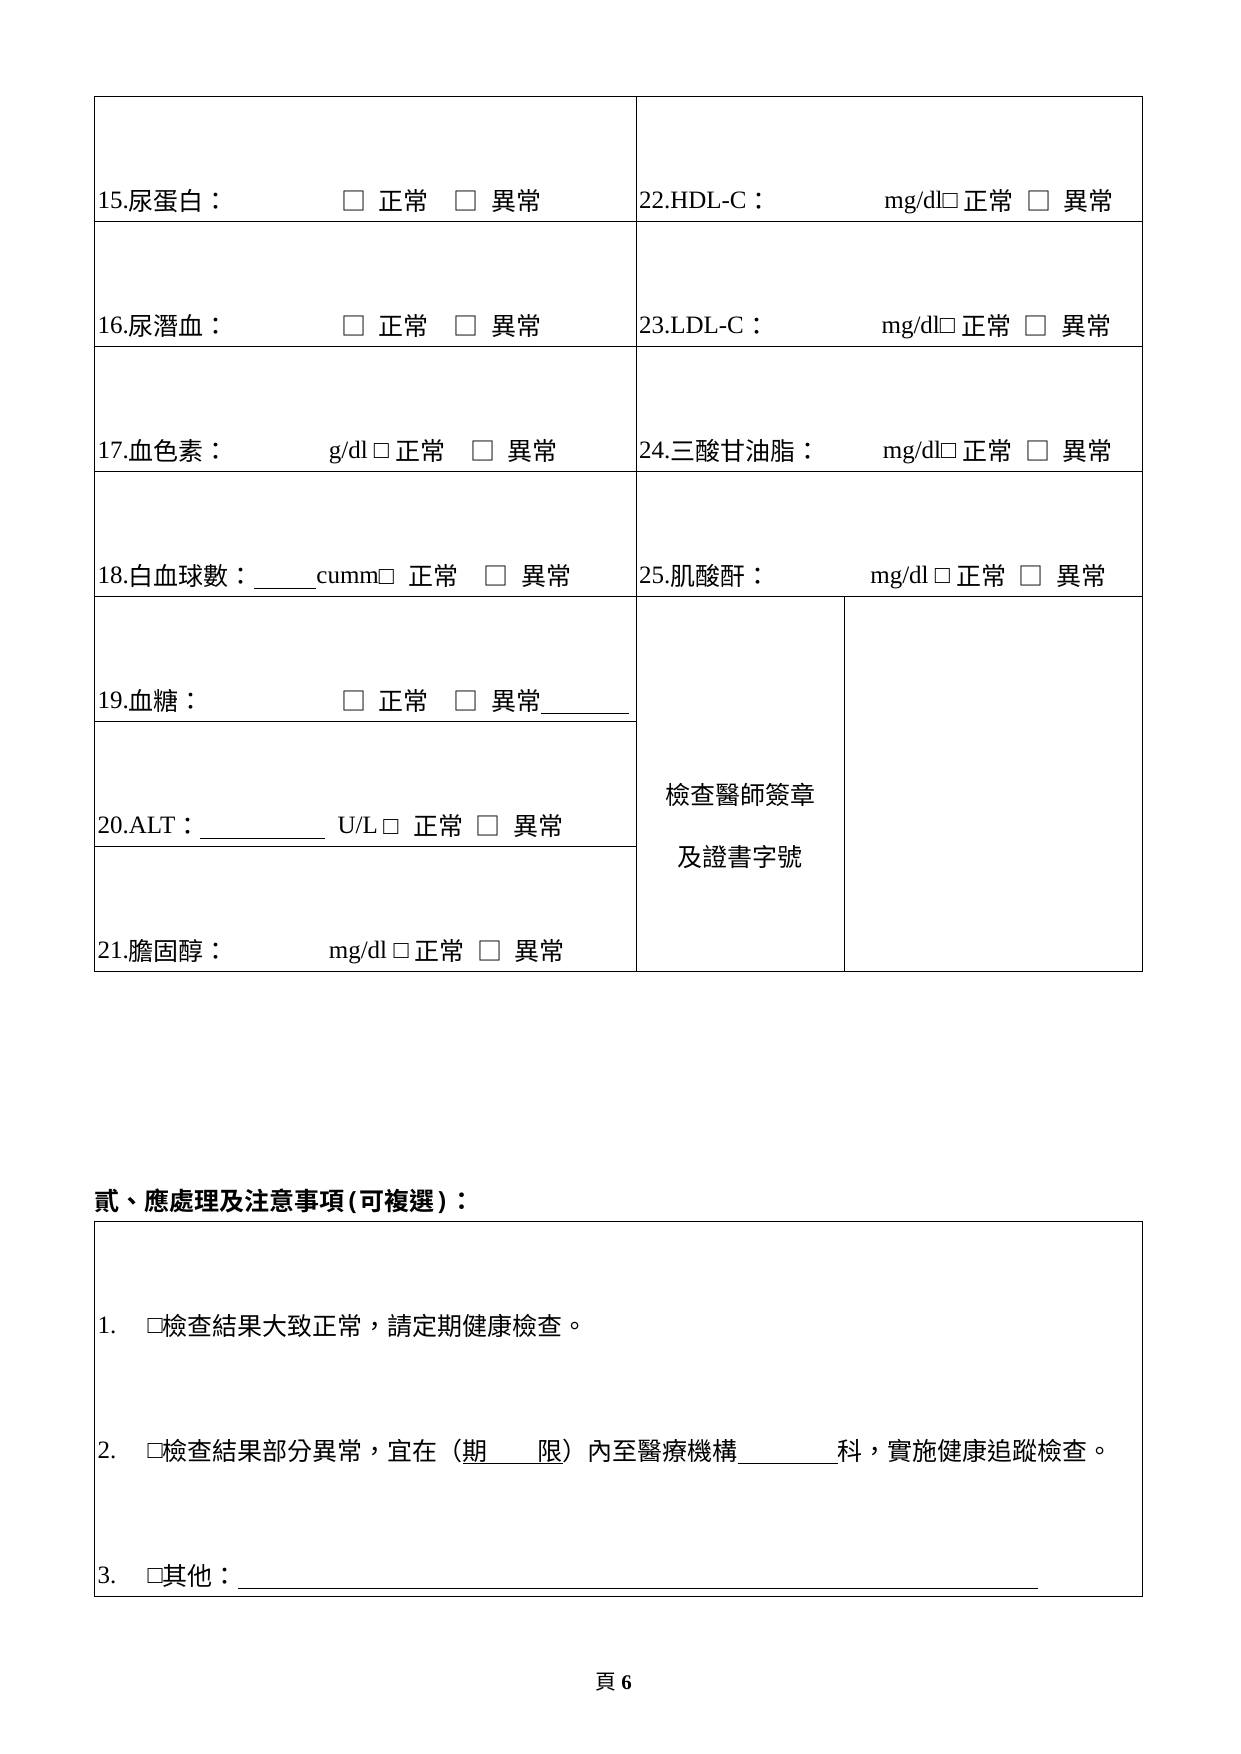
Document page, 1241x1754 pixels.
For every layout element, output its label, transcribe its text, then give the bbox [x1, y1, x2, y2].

table_cell 18.白血球數： cumm□ 正常 □ 異常 [95, 472, 636, 596]
table_cell 21.膽固醇： mg/dl □ 正常 □ 異常 [95, 847, 636, 971]
table_header □檢查結果大致正常，請定期健康檢查。 □檢查結果部分異常，宜在（期 限）內至醫療機構 科，實施健康追蹤檢查。 □其他： [95, 1222, 1142, 1596]
table_cell 23.LDL-C： mg/dl□ 正常 □ 異常 [637, 222, 1142, 346]
table_cell 20.ALT： U/L □ 正常 □ 異常 [95, 722, 636, 846]
table_cell 16.尿潛血： □ 正常 □ 異常 [95, 222, 636, 346]
table_cell 檢查醫師簽章 及證書字號 [637, 597, 844, 971]
table_cell 17.血色素： g/dl □ 正常 □ 異常 [95, 347, 636, 471]
table_cell 25.肌酸酐： mg/dl □ 正常 □ 異常 [637, 472, 1142, 596]
table_header 22.HDL-C： mg/dl□ 正常 □ 異常 [637, 97, 1142, 221]
table_cell [845, 597, 1142, 971]
table_header 15.尿蛋白： □ 正常 □ 異常 [95, 97, 636, 221]
table_cell 19.血糖： □ 正常 □ 異常 [95, 597, 636, 721]
table_cell 24.三酸甘油脂： mg/dl□ 正常 □ 異常 [637, 347, 1142, 471]
text 貳、應處理及注意事項(可複選)： [94, 1158, 1137, 1221]
